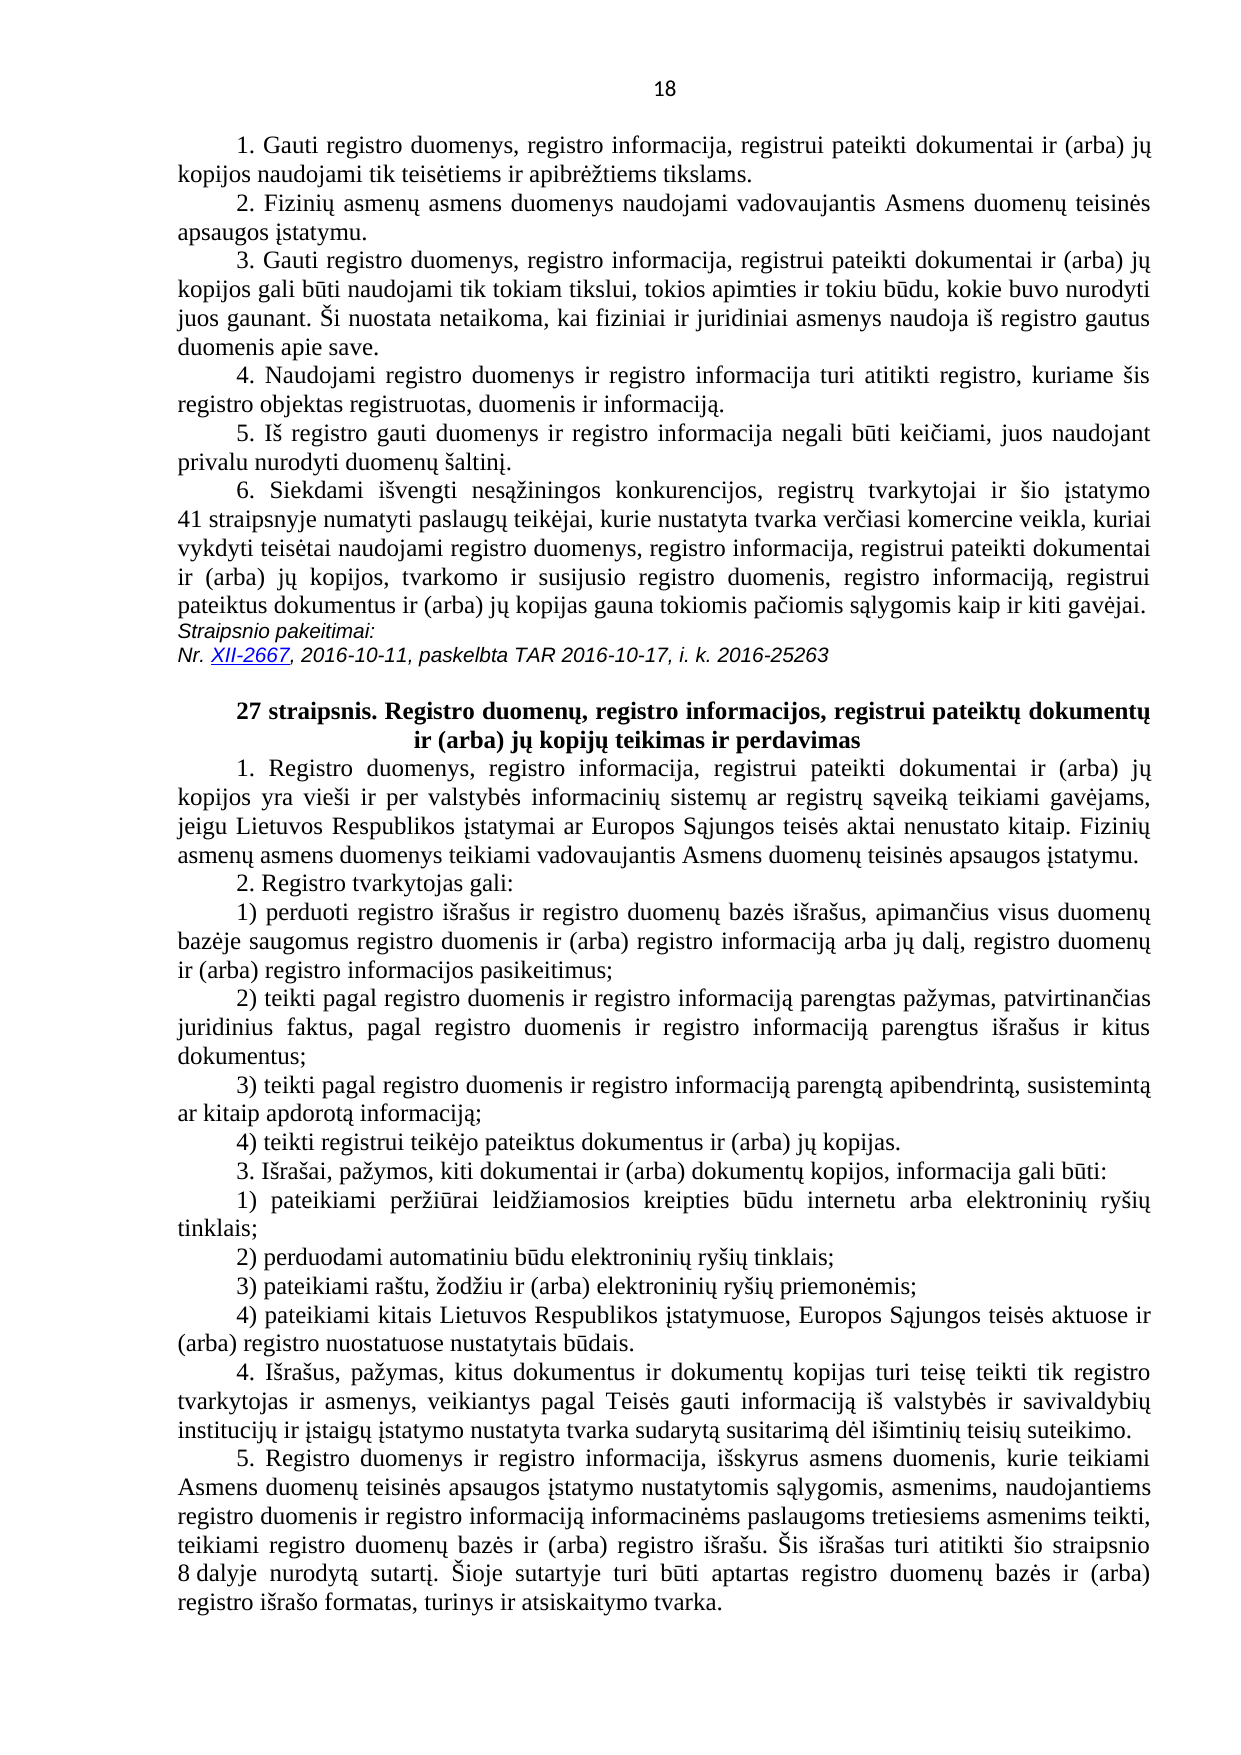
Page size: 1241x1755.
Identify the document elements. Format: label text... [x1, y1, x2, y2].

text 6. Siekdami išvengti nesąžiningos konkurencijos, registrų tvarkytojai ir šio įstatymo 41 straipsnyje numatyti paslaugų teikėjai, kurie nustatyta tvarka verčiasi komercine veikla, kuriai vykdyti teisėtai naudojami registro duomenys, registro informacija, registrui pateikti dokumentai ir (arba) jų kopijos, tvarkomo ir susijusio registro duomenis, registro informaciją, registrui pateiktus dokumentus ir (arba) jų kopijas gauna tokiomis pačiomis sąlygomis kaip ir kiti gavėjai. [177, 476, 1152, 619]
text 1) perduoti registro išrašus ir registro duomenų bazės išrašus, apimančius visus duomenų bazėje saugomus registro duomenis ir (arba) registro informaciją arba jų dalį, registro duomenų ir (arba) registro informacijos pasikeitimus; [177, 897, 1152, 983]
text 1) pateikiami peržiūrai leidžiamosios kreipties būdu internetu arba elektroninių ryšių tinklais; [177, 1185, 1152, 1242]
text 2) perduodami automatiniu būdu elektroninių ryšių tinklais; [177, 1242, 1152, 1271]
text 5. Iš registro gauti duomenys ir registro informacija negali būti keičiami, juos naudojant privalu nurodyti duomenų šaltinį. [177, 418, 1152, 476]
text 4) pateikiami kitais Lietuvos Respublikos įstatymuose, Europos Sąjungos teisės aktuose ir (arba) registro nuostatuose nustatytais būdais. [177, 1300, 1152, 1357]
text 3) teikti pagal registro duomenis ir registro informaciją parengtą apibendrintą, susistemintą ar kitaip apdorotą informaciją; [177, 1070, 1152, 1127]
text 3) pateikiami raštu, žodžiu ir (arba) elektroninių ryšių priemonėmis; [177, 1271, 1152, 1300]
text 1. Gauti registro duomenys, registro informacija, registrui pateikti dokumentai ir (arba) jų kopijos naudojami tik teisėtiems ir apibrėžtiems tikslams. [177, 131, 1152, 188]
text 4) teikti registrui teikėjo pateiktus dokumentus ir (arba) jų kopijas. [177, 1127, 1152, 1156]
text 3. Išrašai, pažymos, kiti dokumentai ir (arba) dokumentų kopijos, informacija gali būti: [177, 1156, 1152, 1185]
text Straipsnio pakeitimai: [177, 619, 1152, 643]
text 5. Registro duomenys ir registro informacija, išskyrus asmens duomenis, kurie teikiami Asmens duomenų teisinės apsaugos įstatymo nustatytomis sąlygomis, asmenims, naudojantiems registro duomenis ir registro informaciją informacinėms paslaugoms tretiesiems asmenims teikti, teikiami registro duomenų bazės ir (arba) registro išrašu. Šis išrašas turi atitikti šio straipsnio 8 dalyje nurodytą sutartį. Šioje sutartyje turi būti aptartas registro duomenų bazės ir (arba) registro išrašo formatas, turinys ir atsiskaitymo tvarka. [177, 1443, 1152, 1616]
text 4. Naudojami registro duomenys ir registro informacija turi atitikti registro, kuriame šis registro objektas registruotas, duomenis ir informaciją. [177, 361, 1152, 418]
text 3. Gauti registro duomenys, registro informacija, registrui pateikti dokumentai ir (arba) jų kopijos gali būti naudojami tik tokiam tikslui, tokios apimties ir tokiu būdu, kokie buvo nurodyti juos gaunant. Ši nuostata netaikoma, kai fiziniai ir juridiniai asmenys naudoja iš registro gautus duomenis apie save. [177, 246, 1152, 361]
text 4. Išrašus, pažymas, kitus dokumentus ir dokumentų kopijas turi teisę teikti tik registro tvarkytojas ir asmenys, veikiantys pagal Teisės gauti informaciją iš valstybės ir savivaldybių institucijų ir įstaigų įstatymo nustatyta tvarka sudarytą susitarimą dėl išimtinių teisių suteikimo. [177, 1357, 1152, 1443]
text Nr. XII-2667, 2016-10-11, paskelbta TAR 2016-10-17, i. k. 2016-25263 [177, 643, 1152, 667]
text 2) teikti pagal registro duomenis ir registro informaciją parengtas pažymas, patvirtinančias juridinius faktus, pagal registro duomenis ir registro informaciją parengtus išrašus ir kitus dokumentus; [177, 983, 1152, 1070]
text 2. Fizinių asmenų asmens duomenys naudojami vadovaujantis Asmens duomenų teisinės apsaugos įstatymu. [177, 188, 1152, 246]
text 27 straipsnis. Registro duomenų, registro informacijos, registrui pateiktų dokumentų ir (arba) jų kopijų teikimas ir perdavimas [236, 696, 1152, 753]
text 2. Registro tvarkytojas gali: [177, 868, 1152, 897]
text 1. Registro duomenys, registro informacija, registrui pateikti dokumentai ir (arba) jų kopijos yra vieši ir per valstybės informacinių sistemų ar registrų sąveiką teikiami gavėjams, jeigu Lietuvos Respublikos įstatymai ar Europos Sąjungos teisės aktai nenustato kitaip. Fizinių asmenų asmens duomenys teikiami vadovaujantis Asmens duomenų teisinės apsaugos įstatymu. [177, 753, 1152, 868]
